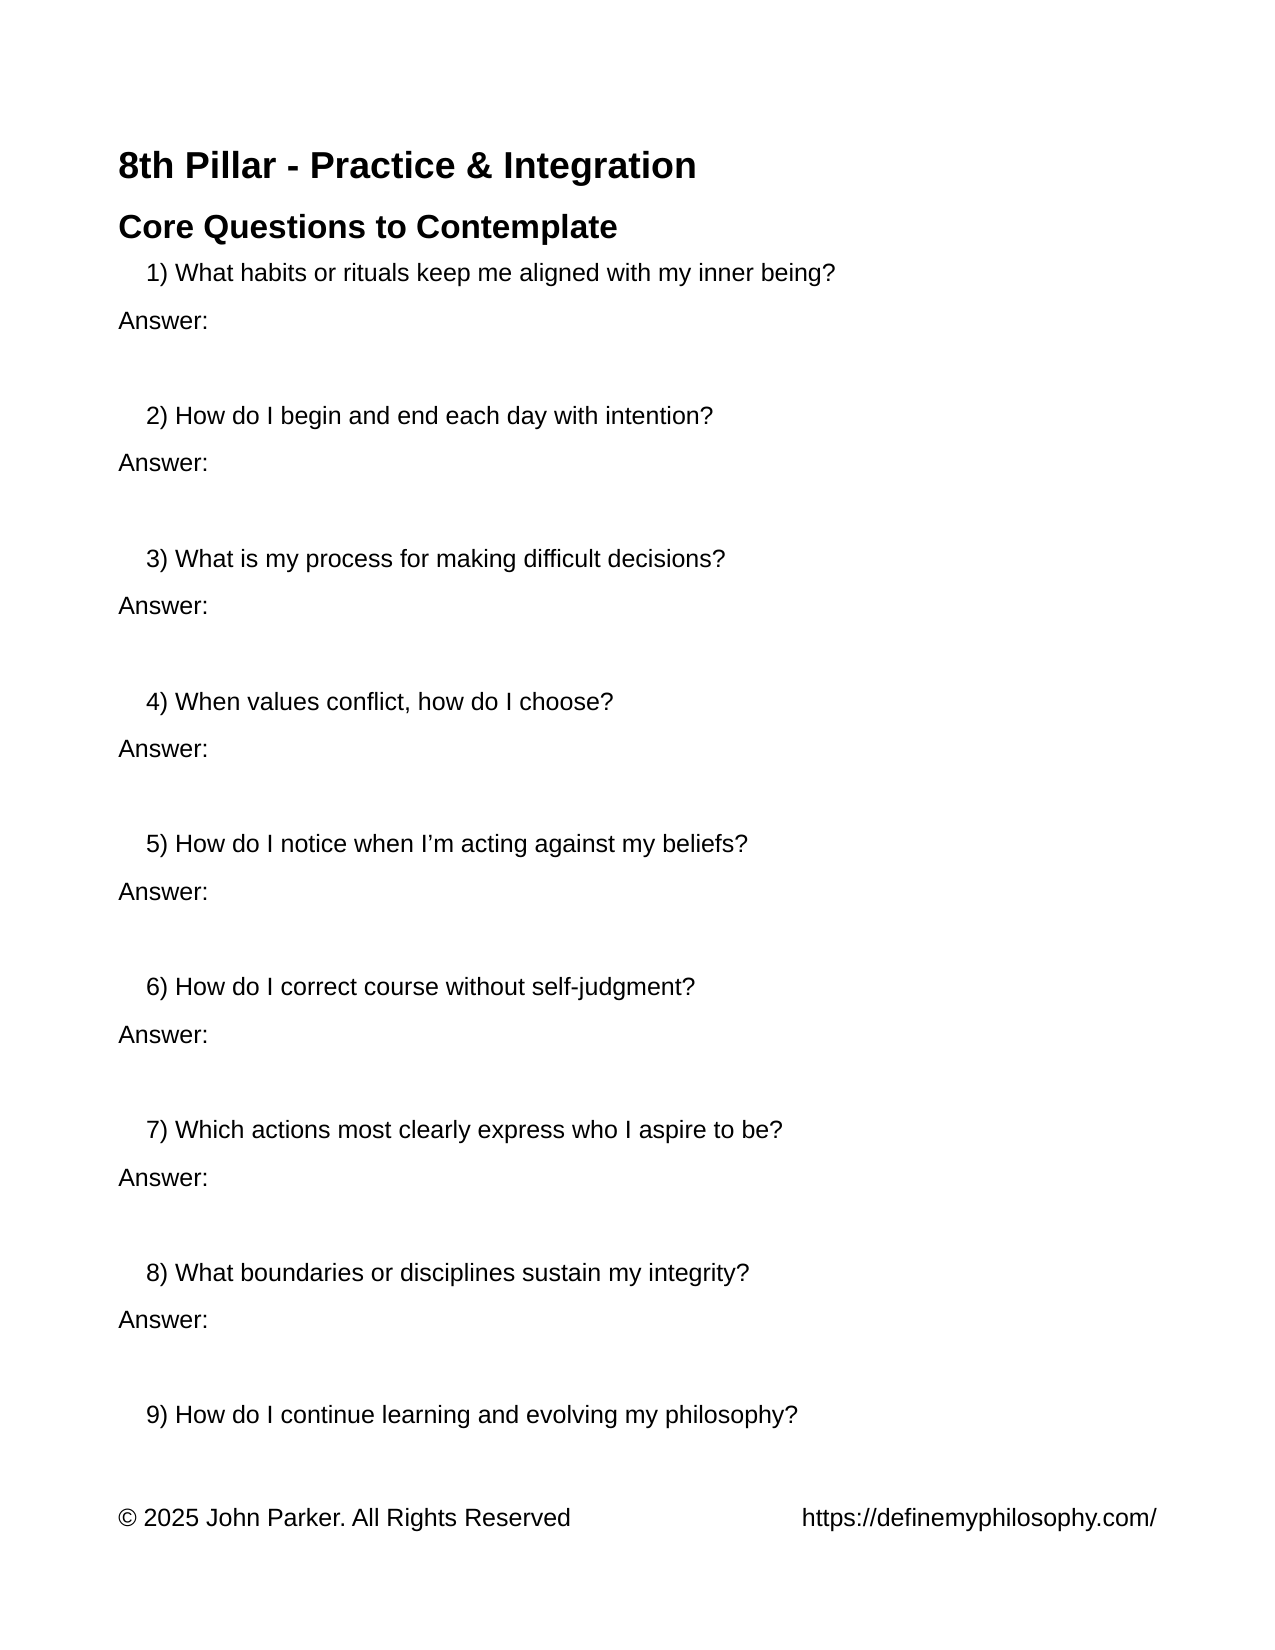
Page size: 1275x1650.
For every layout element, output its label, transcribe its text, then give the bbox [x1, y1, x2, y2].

text Answer: [118, 1162, 1157, 1191]
text Answer: [118, 734, 1157, 763]
text Answer: [118, 306, 1157, 334]
text 2) How do I begin and end each day with intention? [118, 401, 1157, 429]
text 5) How do I notice when I’m acting against my beliefs? [118, 829, 1157, 858]
text Answer: [118, 1020, 1157, 1048]
text 6) How do I correct course without self-judgment? [118, 972, 1157, 1001]
text 1) What habits or rituals keep me aligned with my inner being? [118, 258, 1157, 287]
text 8) What boundaries or disciplines sustain my integrity? [118, 1258, 1157, 1286]
text 7) Which actions most clearly express who I aspire to be? [118, 1115, 1157, 1144]
text Answer: [118, 448, 1157, 477]
text Answer: [118, 591, 1157, 620]
text 4) When values conflict, how do I choose? [118, 686, 1157, 715]
text 9) How do I continue learning and evolving my philosophy? [118, 1401, 1157, 1429]
text Answer: [118, 877, 1157, 906]
text Answer: [118, 1305, 1157, 1334]
subtitle 8th Pillar - Practice & Integration [118, 143, 1157, 186]
text 3) What is my process for making difficult decisions? [118, 544, 1157, 572]
subtitle Core Questions to Contemplate [118, 207, 1157, 246]
